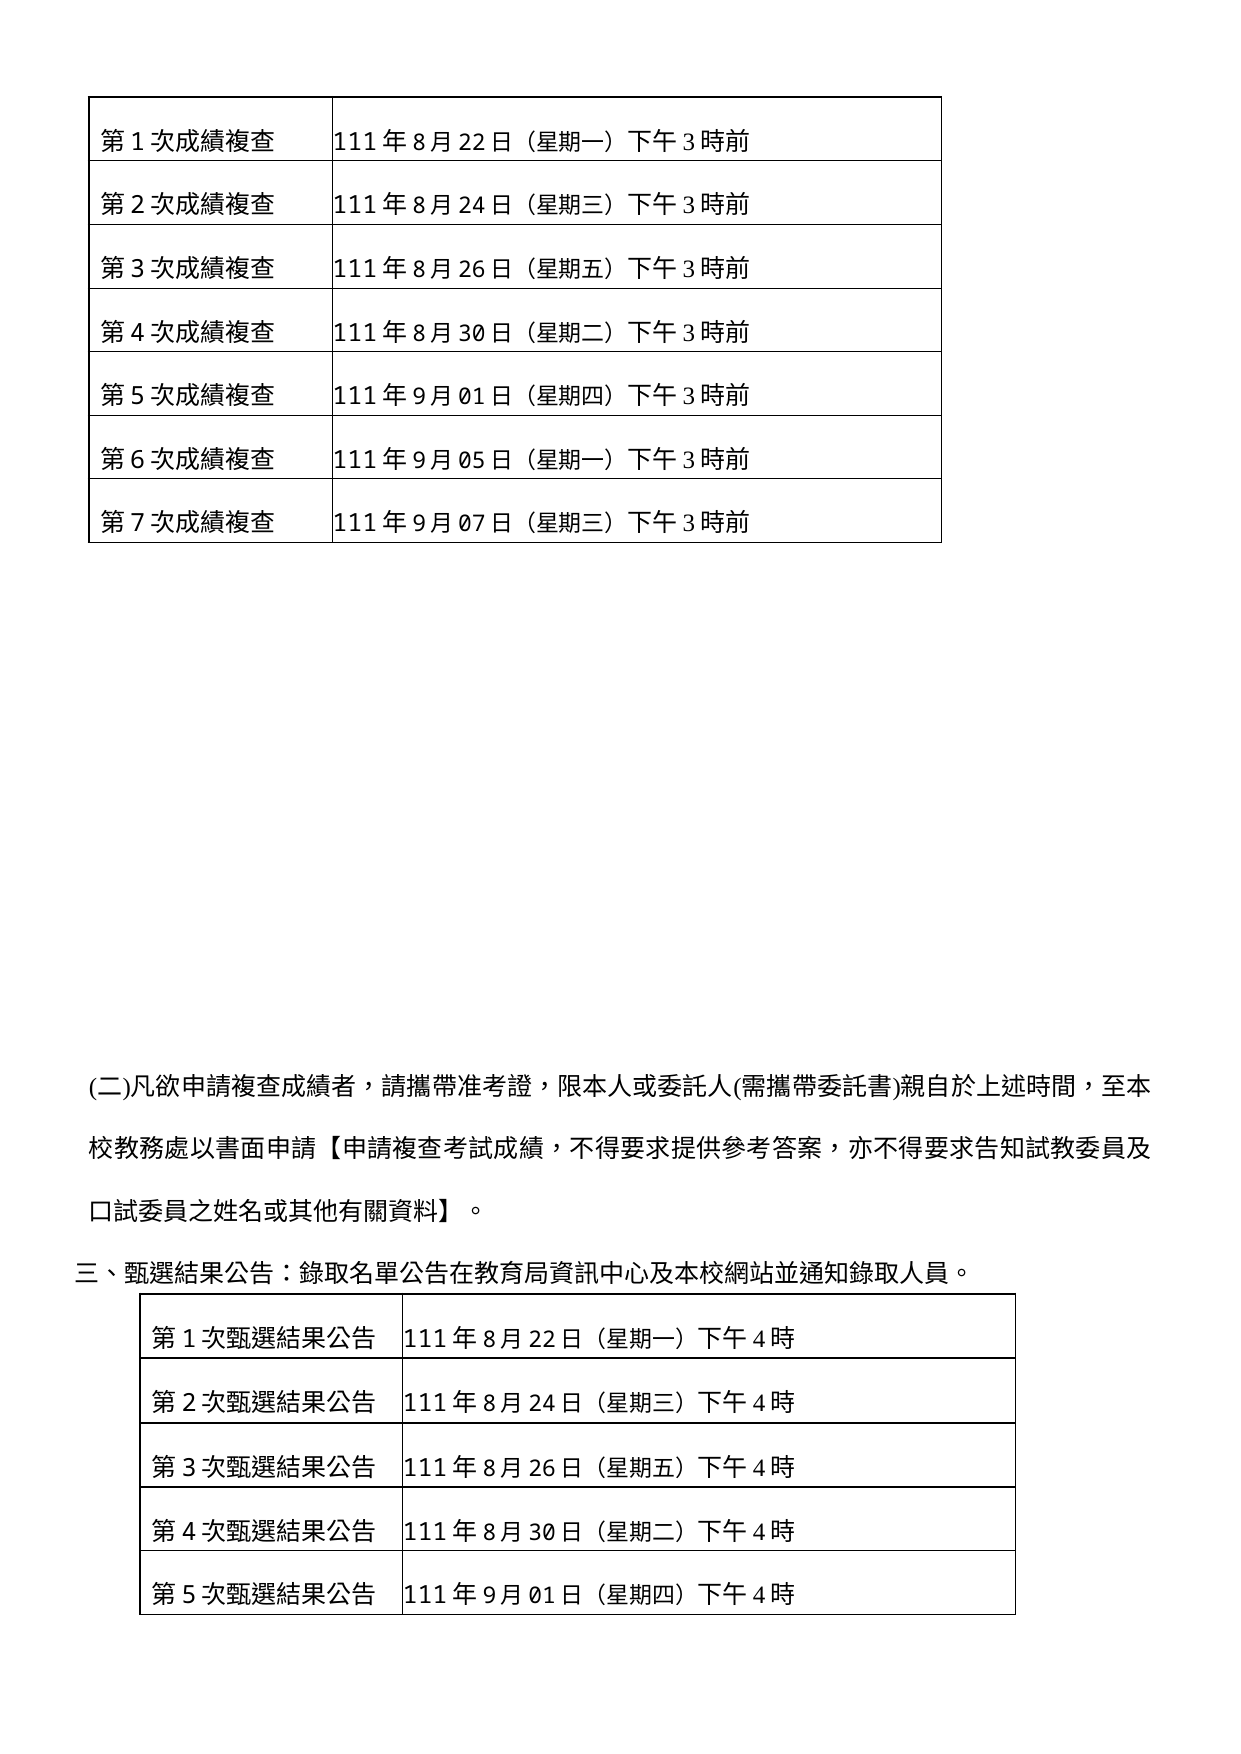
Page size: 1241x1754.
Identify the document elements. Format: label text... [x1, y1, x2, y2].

table_header 第1次成績複查 [90, 98, 332, 160]
table_cell 111年8月26日（星期五）下午4時 [403, 1424, 1015, 1486]
table_cell 第5次甄選結果公告 [141, 1551, 402, 1613]
table_cell 111年8月26日（星期五）下午3時前 [333, 225, 941, 287]
table_cell 111年9月07日（星期三）下午3時前 [333, 479, 941, 542]
text 三、甄選結果公告：錄取名單公告在教育局資訊中心及本校網站並通知錄取人員。 [74, 1230, 1152, 1293]
table_cell 111年9月01日（星期四）下午4時 [403, 1551, 1015, 1613]
table_header 第1次甄選結果公告 [141, 1295, 402, 1357]
table_cell 111年8月24日（星期三）下午4時 [403, 1359, 1015, 1422]
table_cell 第6次成績複查 [90, 416, 332, 478]
table_cell 111年8月30日（星期二）下午3時前 [333, 289, 941, 351]
table_cell 第2次成績複查 [90, 161, 332, 224]
table_cell 111年9月01日（星期四）下午3時前 [333, 352, 941, 414]
table_cell 第4次成績複查 [90, 289, 332, 351]
table_cell 第7次成績複查 [90, 479, 332, 542]
table_cell 111年8月24日（星期三）下午3時前 [333, 161, 941, 224]
table_cell 第2次甄選結果公告 [141, 1359, 402, 1422]
table_header 111年8月22日（星期一）下午4時 [403, 1295, 1015, 1357]
table_cell 第5次成績複查 [90, 352, 332, 414]
table_cell 111年8月30日（星期二）下午4時 [403, 1488, 1015, 1550]
table_cell 第3次成績複查 [90, 225, 332, 287]
table_cell 第3次甄選結果公告 [141, 1424, 402, 1486]
text (二)凡欲申請複查成績者，請攜帶准考證，限本人或委託人(需攜帶委託書)親自於上述時間，至本校教務處以書面申請【申請複查考試成績，不得要求提供參考答案，亦不得要求告知試教委員及口試委員之姓名或其他有關資料】。 [89, 1043, 1152, 1230]
table_header 111年8月22日（星期一）下午3時前 [333, 98, 941, 160]
table_cell 111年9月05日（星期一）下午3時前 [333, 416, 941, 478]
table_cell 第4次甄選結果公告 [141, 1488, 402, 1550]
